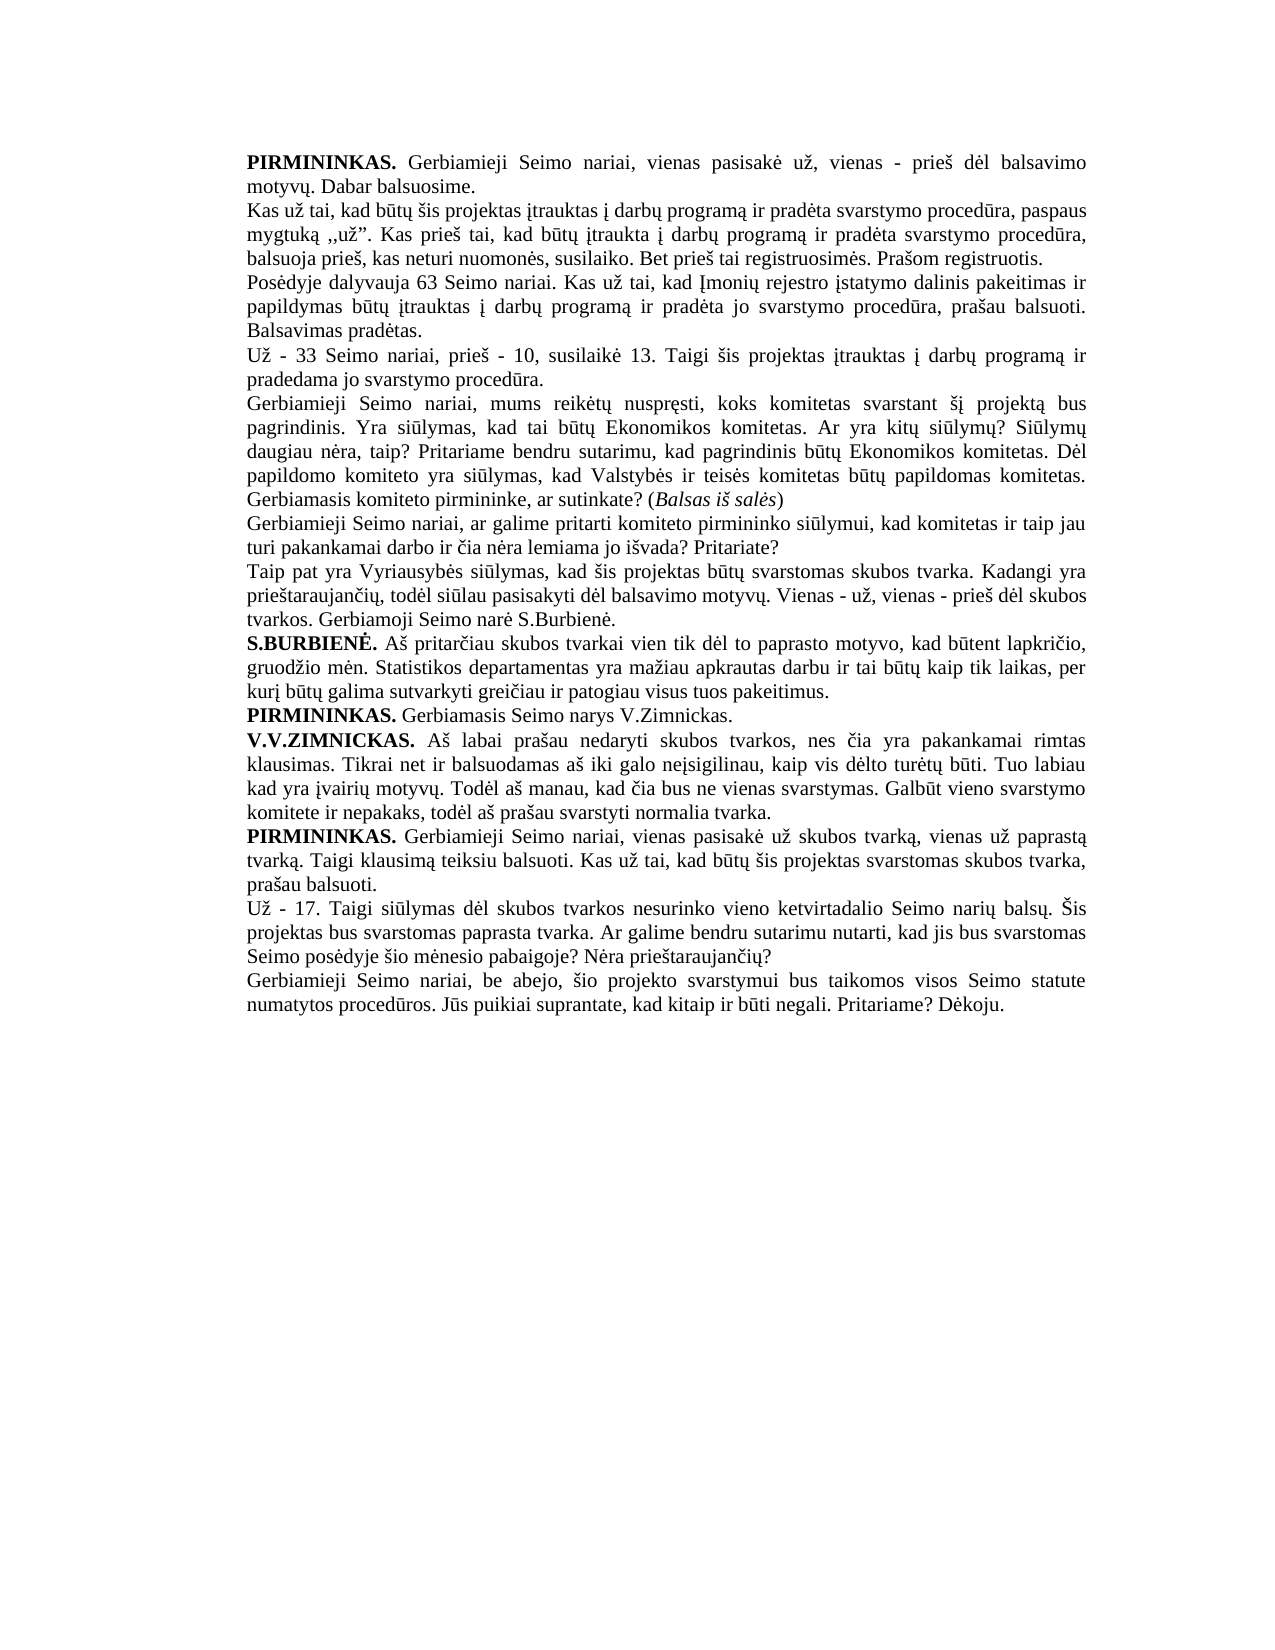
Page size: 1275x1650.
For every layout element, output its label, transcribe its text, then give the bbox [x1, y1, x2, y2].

text Posėdyje dalyvauja 63 Seimo nariai. Kas už tai, kad Įmonių rejestro įstatymo dalinis pakeitimas ir papildymas būtų įtrauktas į darbų programą ir pradėta jo svarstymo procedūra, prašau balsuoti. Balsavimas pradėtas. [247, 270, 1087, 342]
text PIRMININKAS. Gerbiamieji Seimo nariai, vienas pasisakė už, vienas - prieš dėl balsavimo motyvų. Dabar balsuosime. [247, 150, 1087, 198]
text Gerbiamieji Seimo nariai, be abejo, šio projekto svarstymui bus taikomos visos Seimo statute numatytos procedūros. Jūs puikiai suprantate, kad kitaip ir būti negali. Pritariame? Dėkoju. [247, 968, 1087, 1016]
text Už - 17. Taigi siūlymas dėl skubos tvarkos nesurinko vieno ketvirtadalio Seimo narių balsų. Šis projektas bus svarstomas paprasta tvarka. Ar galime bendru sutarimu nutarti, kad jis bus svarstomas Seimo posėdyje šio mėnesio pabaigoje? Nėra prieštaraujančių? [247, 896, 1087, 968]
text Kas už tai, kad būtų šis projektas įtrauktas į darbų programą ir pradėta svarstymo procedūra, paspaus mygtuką ,,už”. Kas prieš tai, kad būtų įtraukta į darbų programą ir pradėta svarstymo procedūra, balsuoja prieš, kas neturi nuomonės, susilaiko. Bet prieš tai registruosimės. Prašom registruotis. [247, 198, 1087, 270]
text Gerbiamieji Seimo nariai, ar galime pritarti komiteto pirmininko siūlymui, kad komitetas ir taip jau turi pakankamai darbo ir čia nėra lemiama jo išvada? Pritariate? [247, 511, 1087, 559]
text Gerbiamieji Seimo nariai, mums reikėtų nuspręsti, koks komitetas svarstant šį projektą bus pagrindinis. Yra siūlymas, kad tai būtų Ekonomikos komitetas. Ar yra kitų siūlymų? Siūlymų daugiau nėra, taip? Pritariame bendru sutarimu, kad pagrindinis būtų Ekonomikos komitetas. Dėl papildomo komiteto yra siūlymas, kad Valstybės ir teisės komitetas būtų papildomas komitetas. Gerbiamasis komiteto pirmininke, ar sutinkate? (Balsas iš salės) [247, 391, 1087, 511]
text Taip pat yra Vyriausybės siūlymas, kad šis projektas būtų svarstomas skubos tvarka. Kadangi yra prieštaraujančių, todėl siūlau pasisakyti dėl balsavimo motyvų. Vienas - už, vienas - prieš dėl skubos tvarkos. Gerbiamoji Seimo narė S.Burbienė. [247, 559, 1087, 631]
text S.BURBIENĖ. Aš pritarčiau skubos tvarkai vien tik dėl to paprasto motyvo, kad būtent lapkričio, gruodžio mėn. Statistikos departamentas yra mažiau apkrautas darbu ir tai būtų kaip tik laikas, per kurį būtų galima sutvarkyti greičiau ir patogiau visus tuos pakeitimus. [247, 631, 1087, 703]
text Už - 33 Seimo nariai, prieš - 10, susilaikė 13. Taigi šis projektas įtrauktas į darbų programą ir pradedama jo svarstymo procedūra. [247, 342, 1087, 391]
text PIRMININKAS. Gerbiamieji Seimo nariai, vienas pasisakė už skubos tvarką, vienas už paprastą tvarką. Taigi klausimą teiksiu balsuoti. Kas už tai, kad būtų šis projektas svarstomas skubos tvarka, prašau balsuoti. [247, 824, 1087, 896]
text V.V.ZIMNICKAS. Aš labai prašau nedaryti skubos tvarkos, nes čia yra pakankamai rimtas klausimas. Tikrai net ir balsuodamas aš iki galo neįsigilinau, kaip vis dėlto turėtų būti. Tuo labiau kad yra įvairių motyvų. Todėl aš manau, kad čia bus ne vienas svarstymas. Galbūt vieno svarstymo komitete ir nepakaks, todėl aš prašau svarstyti normalia tvarka. [247, 727, 1087, 824]
text PIRMININKAS. Gerbiamasis Seimo narys V.Zimnickas. [247, 703, 1087, 727]
